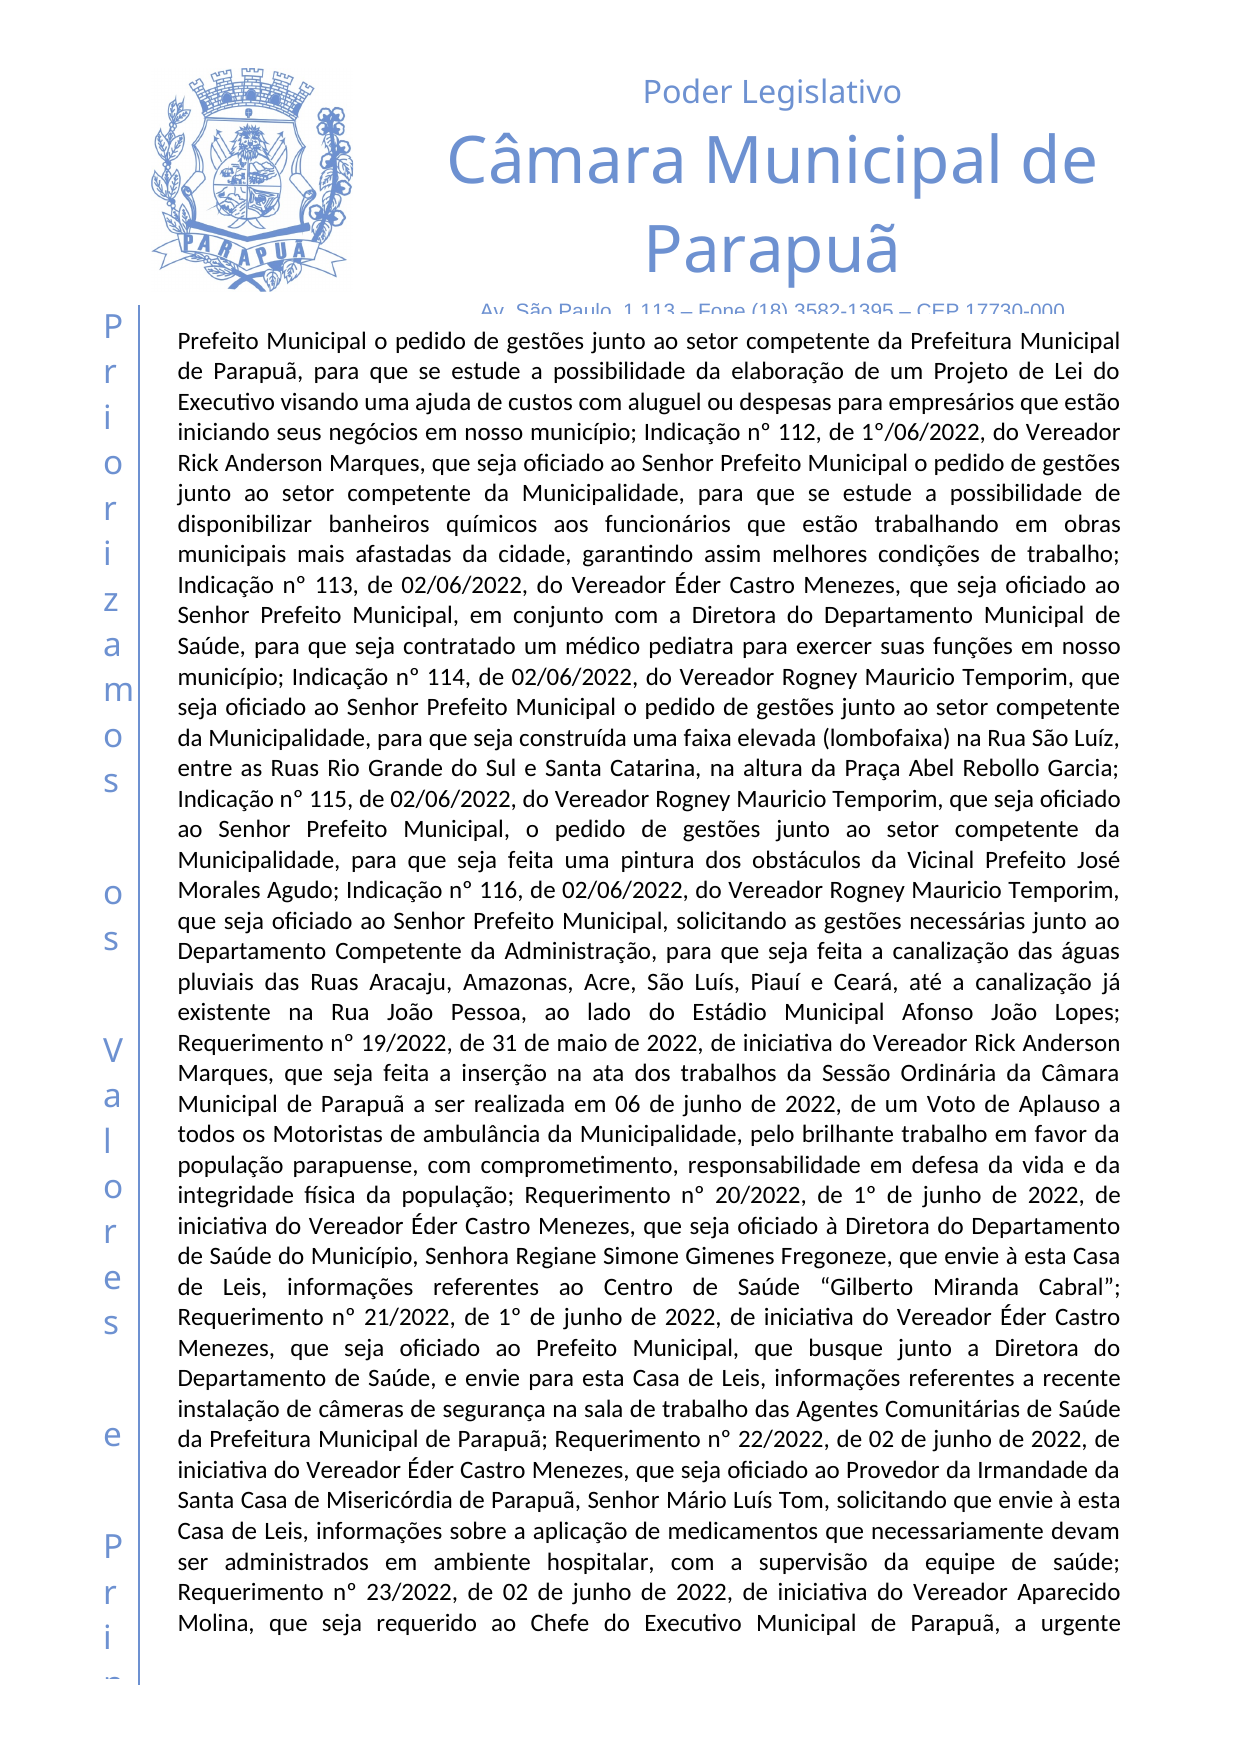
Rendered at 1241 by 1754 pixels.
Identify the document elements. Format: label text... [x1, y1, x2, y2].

text Prefeito Municipal o pedido de gestões junto ao setor competente da Prefeitura Municipal de Parapuã, para que se estude a possibilidade da elaboração de um Projeto de Lei do Executivo visando uma ajuda de custos com aluguel ou despesas para empresários que estão iniciando seus negócios em nosso município; Indicação nº 112, de 1º/06/2022, do Vereador Rick Anderson Marques, que seja oficiado ao Senhor Prefeito Municipal o pedido de gestões junto ao setor competente da Municipalidade, para que se estude a possibilidade de disponibilizar banheiros químicos aos funcionários que estão trabalhando em obras municipais mais afastadas da cidade, garantindo assim melhores condições de trabalho; Indicação nº 113, de 02/06/2022, do Vereador Éder Castro Menezes, que seja oficiado ao Senhor Prefeito Municipal, em conjunto com a Diretora do Departamento Municipal de Saúde, para que seja contratado um médico pediatra para exercer suas funções em nosso município; Indicação nº 114, de 02/06/2022, do Vereador Rogney Mauricio Temporim, que seja oficiado ao Senhor Prefeito Municipal o pedido de gestões junto ao setor competente da Municipalidade, para que seja construída uma faixa elevada (lombofaixa) na Rua São Luíz, entre as Ruas Rio Grande do Sul e Santa Catarina, na altura da Praça Abel Rebollo Garcia; Indicação nº 115, de 02/06/2022, do Vereador Rogney Mauricio Temporim, que seja oficiado ao Senhor Prefeito Municipal, o pedido de gestões junto ao setor competente da Municipalidade, para que seja feita uma pintura dos obstáculos da Vicinal Prefeito José Morales Agudo; Indicação nº 116, de 02/06/2022, do Vereador Rogney Mauricio Temporim, que seja oficiado ao Senhor Prefeito Municipal, solicitando as gestões necessárias junto ao Departamento Competente da Administração, para que seja feita a canalização das águas pluviais das Ruas Aracaju, Amazonas, Acre, São Luís, Piauí e Ceará, até a canalização já existente na Rua João Pessoa, ao lado do Estádio Municipal Afonso João Lopes; Requerimento nº 19/2022, de 31 de maio de 2022, de iniciativa do Vereador Rick Anderson Marques, que seja feita a inserção na ata dos trabalhos da Sessão Ordinária da Câmara Municipal de Parapuã a ser realizada em 06 de junho de 2022, de um Voto de Aplauso a todos os Motoristas de ambulância da Municipalidade, pelo brilhante trabalho em favor da população parapuense, com comprometimento, responsabilidade em defesa da vida e da integridade física da população; Requerimento nº 20/2022, de 1º de junho de 2022, de iniciativa do Vereador Éder Castro Menezes, que seja oficiado à Diretora do Departamento de Saúde do Município, Senhora Regiane Simone Gimenes Fregoneze, que envie à esta Casa de Leis, informações referentes ao Centro de Saúde “Gilberto Miranda Cabral”; Requerimento nº 21/2022, de 1º de junho de 2022, de iniciativa do Vereador Éder Castro Menezes, que seja oficiado ao Prefeito Municipal, que busque junto a Diretora do Departamento de Saúde, e envie para esta Casa de Leis, informações referentes a recente instalação de câmeras de segurança na sala de trabalho das Agentes Comunitárias de Saúde da Prefeitura Municipal de Parapuã; Requerimento nº 22/2022, de 02 de junho de 2022, de iniciativa do Vereador Éder Castro Menezes, que seja oficiado ao Provedor da Irmandade da Santa Casa de Misericórdia de Parapuã, Senhor Mário Luís Tom, solicitando que envie à esta Casa de Leis, informações sobre a aplicação de medicamentos que necessariamente devam ser administrados em ambiente hospitalar, com a supervisão da equipe de saúde; Requerimento nº 23/2022, de 02 de junho de 2022, de iniciativa do Vereador Aparecido Molina, que seja requerido ao Chefe do Executivo Municipal de Parapuã, a urgente [177, 325, 1122, 1637]
picture [151, 68, 354, 292]
